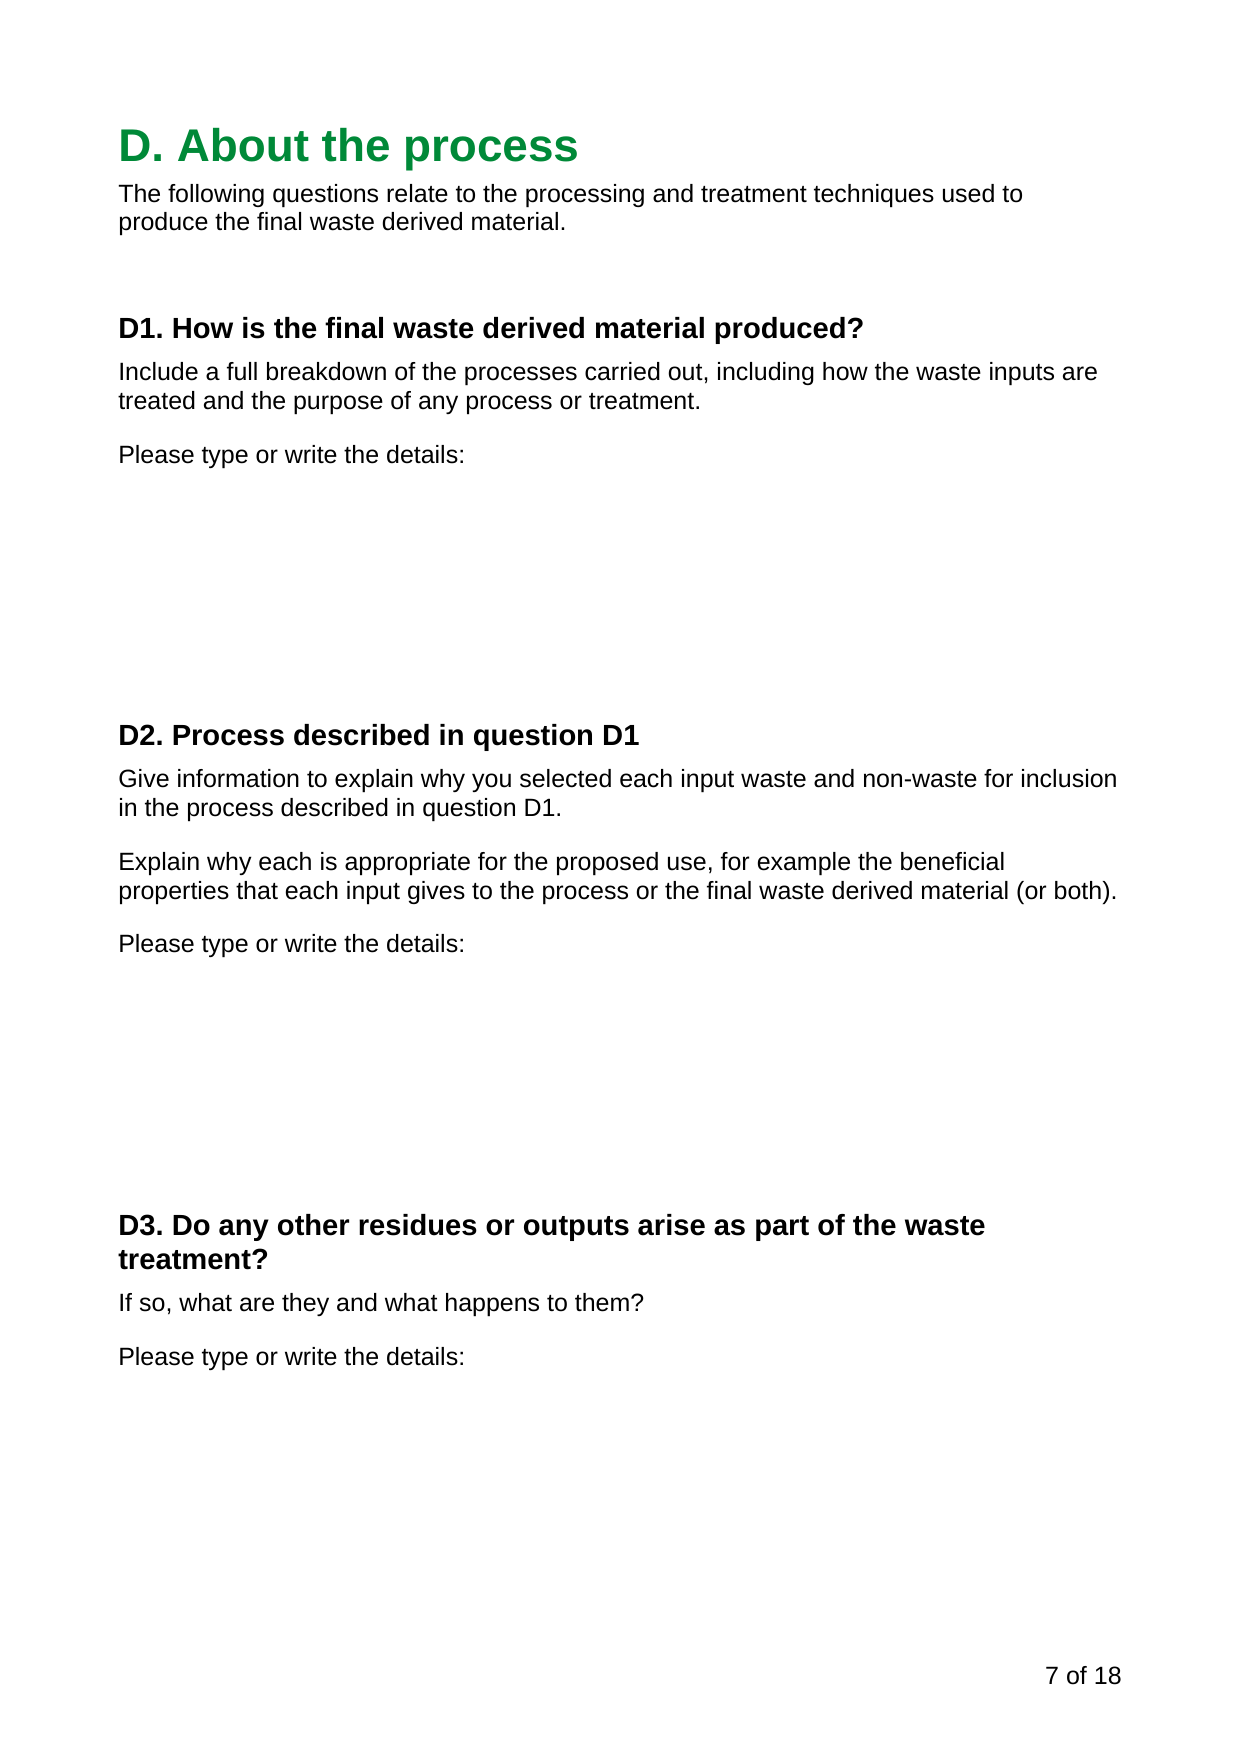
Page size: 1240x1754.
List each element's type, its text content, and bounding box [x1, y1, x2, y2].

text Give information to explain why you selected each input waste and non-waste for inclusion in the process described in question D1. [118, 764, 1121, 822]
text If so, what are they and what happens to them? [118, 1288, 1121, 1317]
subtitle D1. How is the final waste derived material produced? [118, 311, 1121, 345]
subtitle D3. Do any other residues or outputs arise as part of the waste treatment? [118, 1208, 1121, 1275]
text Please type or write the details: [118, 929, 1121, 958]
text The following questions relate to the processing and treatment techniques used to produce the final waste derived material. [118, 179, 1121, 236]
subtitle D. About the process [118, 118, 1121, 171]
text Include a full breakdown of the processes carried out, including how the waste inputs are treated and the purpose of any process or treatment. [118, 357, 1121, 415]
text Please type or write the details: [118, 1342, 1121, 1370]
text Please type or write the details: [118, 440, 1121, 468]
subtitle D2. Process described in question D1 [118, 718, 1121, 752]
text Explain why each is appropriate for the proposed use, for example the beneficial properties that each input gives to the process or the final waste derived material (or both). [118, 847, 1121, 904]
